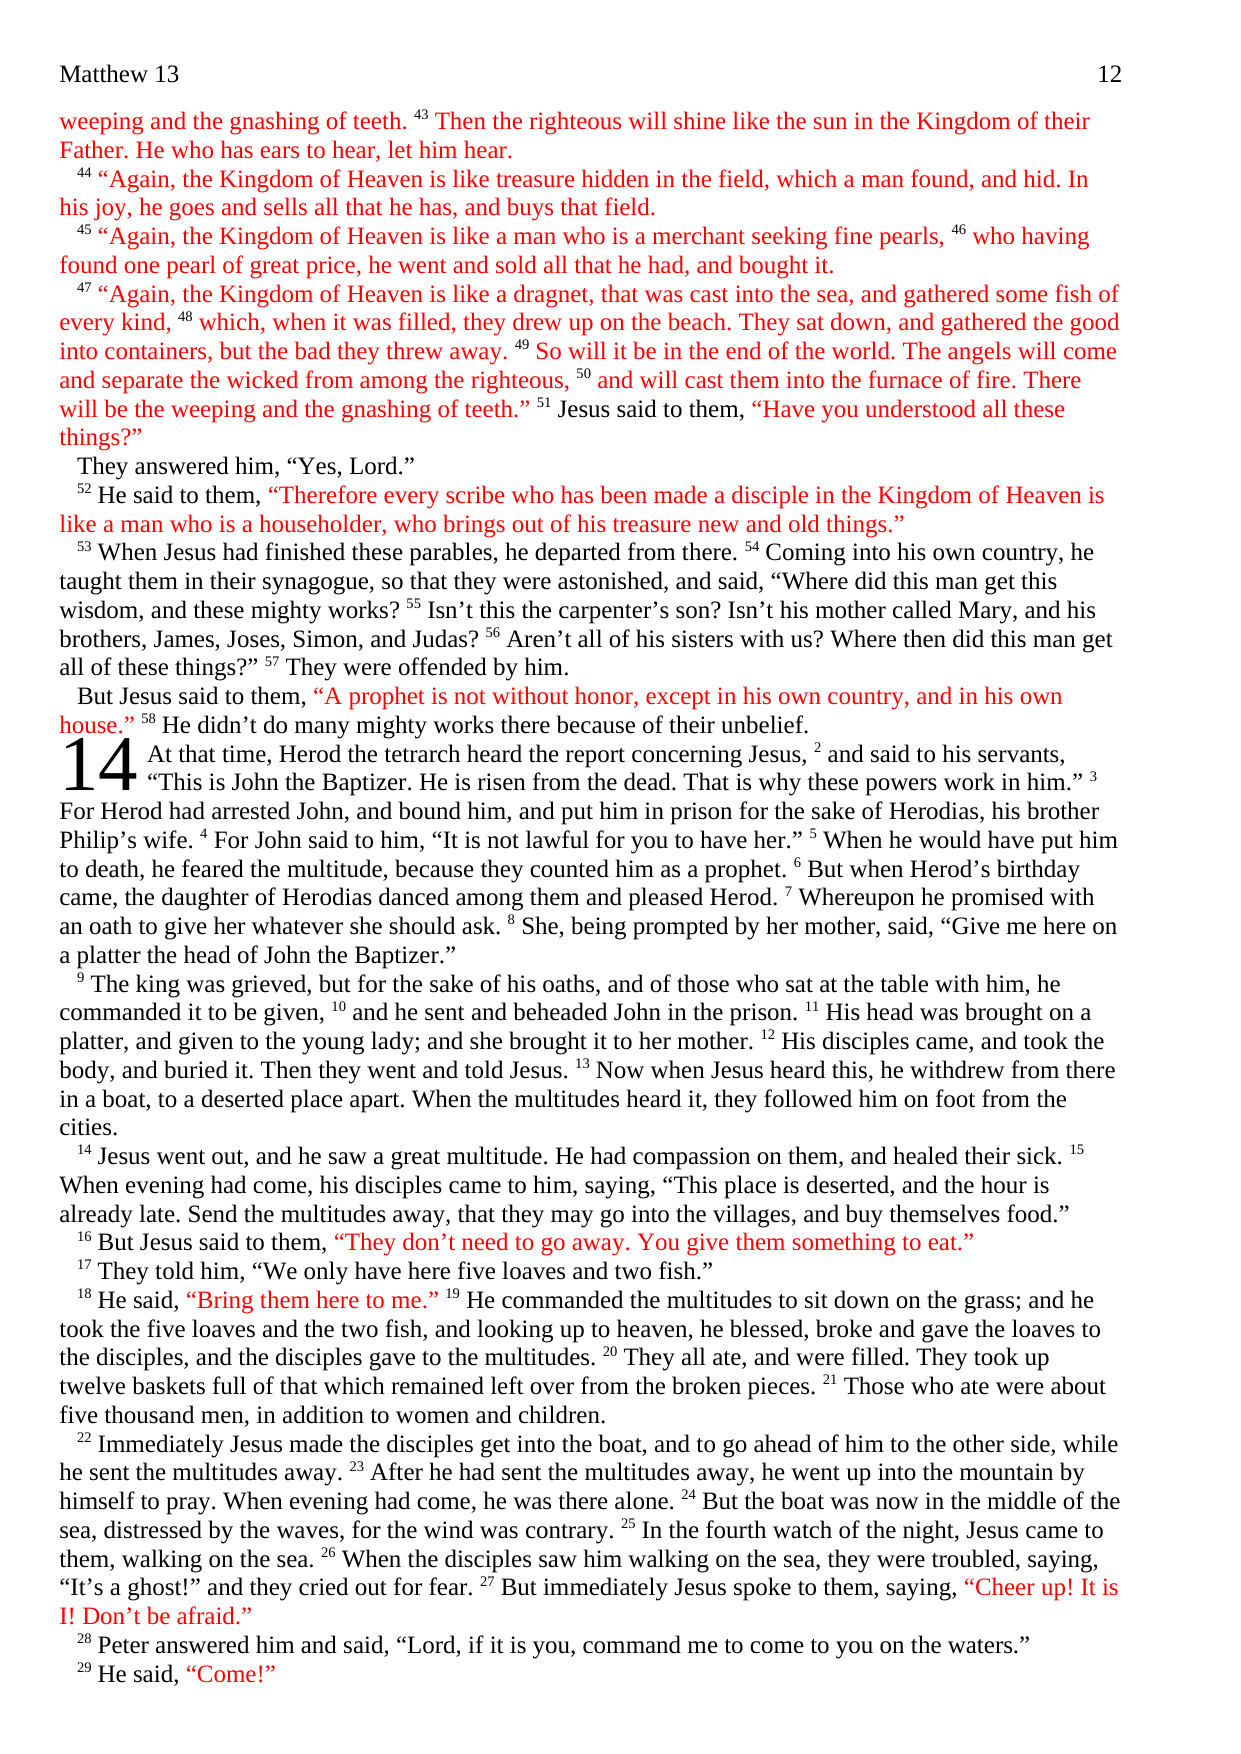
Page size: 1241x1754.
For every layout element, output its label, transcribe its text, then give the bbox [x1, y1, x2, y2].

text 14 Jesus went out, and he saw a great multitude. He had compassion on them, and healed their sick. 15 When evening had come, his disciples came to him, saying, “This place is deserted, and the hour is already late. Send the multitudes away, that they may go into the villages, and buy themselves food.” [59, 1141, 1122, 1227]
text 28 Peter answered him and said, “Lord, if it is you, command me to come to you on the waters.” [59, 1630, 1122, 1659]
text 22 Immediately Jesus made the disciples get into the boat, and to go ahead of him to the other side, while he sent the multitudes away. 23 After he had sent the multitudes away, he went up into the mountain by himself to pray. When evening had come, he was there alone. 24 But the boat was now in the middle of the sea, distressed by the waves, for the wind was contrary. 25 In the fourth watch of the night, Jesus came to them, walking on the sea. 26 When the disciples saw him walking on the sea, they were troubled, saying, “It’s a ghost!” and they cried out for fear. 27 But immediately Jesus spoke to them, saying, “Cheer up! It is I! Don’t be afraid.” [59, 1429, 1122, 1630]
text 16 But Jesus said to them, “They don’t need to go away. You give them something to eat.” [59, 1227, 1122, 1256]
text 29 He said, “Come!” [59, 1659, 1122, 1687]
text 52 He said to them, “Therefore every scribe who has been made a disciple in the Kingdom of Heaven is like a man who is a householder, who brings out of his treasure new and old things.” [59, 480, 1122, 537]
text They answered him, “Yes, Lord.” [59, 451, 1122, 480]
text 53 When Jesus had finished these parables, he departed from there. 54 Coming into his own country, he taught them in their synagogue, so that they were astonished, and said, “Where did this man get this wisdom, and these mighty works? 55 Isn’t this the carpenter’s son? Isn’t his mother called Mary, and his brothers, James, Joses, Simon, and Judas? 56 Aren’t all of his sisters with us? Where then did this man get all of these things?” 57 They were offended by him. [59, 537, 1122, 681]
text 47 “Again, the Kingdom of Heaven is like a dragnet, that was cast into the sea, and gathered some fish of every kind, 48 which, when it was filled, they drew up on the beach. They sat down, and gathered the good into containers, but the bad they threw away. 49 So will it be in the end of the world. The angels will come and separate the wicked from among the righteous, 50 and will cast them into the furnace of fire. There will be the weeping and the gnashing of teeth.” 51 Jesus said to them, “Have you understood all these things?” [59, 279, 1122, 451]
text 14At that time, Herod the tetrarch heard the report concerning Jesus, 2 and said to his servants, “This is John the Baptizer. He is risen from the dead. That is why these powers work in him.” 3 For Herod had arrested John, and bound him, and put him in prison for the sake of Herodias, his brother Philip’s wife. 4 For John said to him, “It is not lawful for you to have her.” 5 When he would have put him to death, he feared the multitude, because they counted him as a prophet. 6 But when Herod’s birthday came, the daughter of Herodias danced among them and pleased Herod. 7 Whereupon he promised with an oath to give her whatever she should ask. 8 She, being prompted by her mother, said, “Give me here on a platter the head of John the Baptizer.” [59, 739, 1122, 969]
text weeping and the gnashing of teeth. 43 Then the righteous will shine like the sun in the Kingdom of their Father. He who has ears to hear, let him hear. [59, 106, 1122, 164]
text 18 He said, “Bring them here to me.” 19 He commanded the multitudes to sit down on the grass; and he took the five loaves and the two fish, and looking up to heaven, he blessed, broke and gave the loaves to the disciples, and the disciples gave to the multitudes. 20 They all ate, and were filled. They took up twelve baskets full of that which remained left over from the broken pieces. 21 Those who ate were about five thousand men, in addition to women and children. [59, 1285, 1122, 1429]
text 44 “Again, the Kingdom of Heaven is like treasure hidden in the field, which a man found, and hid. In his joy, he goes and sells all that he has, and buys that field. [59, 164, 1122, 221]
text 17 They told him, “We only have here five loaves and two fish.” [59, 1256, 1122, 1285]
text 9 The king was grieved, but for the sake of his oaths, and of those who sat at the table with him, he commanded it to be given, 10 and he sent and beheaded John in the prison. 11 His head was brought on a platter, and given to the young lady; and she brought it to her mother. 12 His disciples came, and took the body, and buried it. Then they went and told Jesus. 13 Now when Jesus heard this, he withdrew from there in a boat, to a deserted place apart. When the multitudes heard it, they followed him on foot from the cities. [59, 969, 1122, 1141]
text 45 “Again, the Kingdom of Heaven is like a man who is a merchant seeking fine pearls, 46 who having found one pearl of great price, he went and sold all that he had, and bought it. [59, 221, 1122, 279]
text But Jesus said to them, “A prophet is not without honor, except in his own country, and in his own house.” 58 He didn’t do many mighty works there because of their unbelief. [59, 681, 1122, 739]
